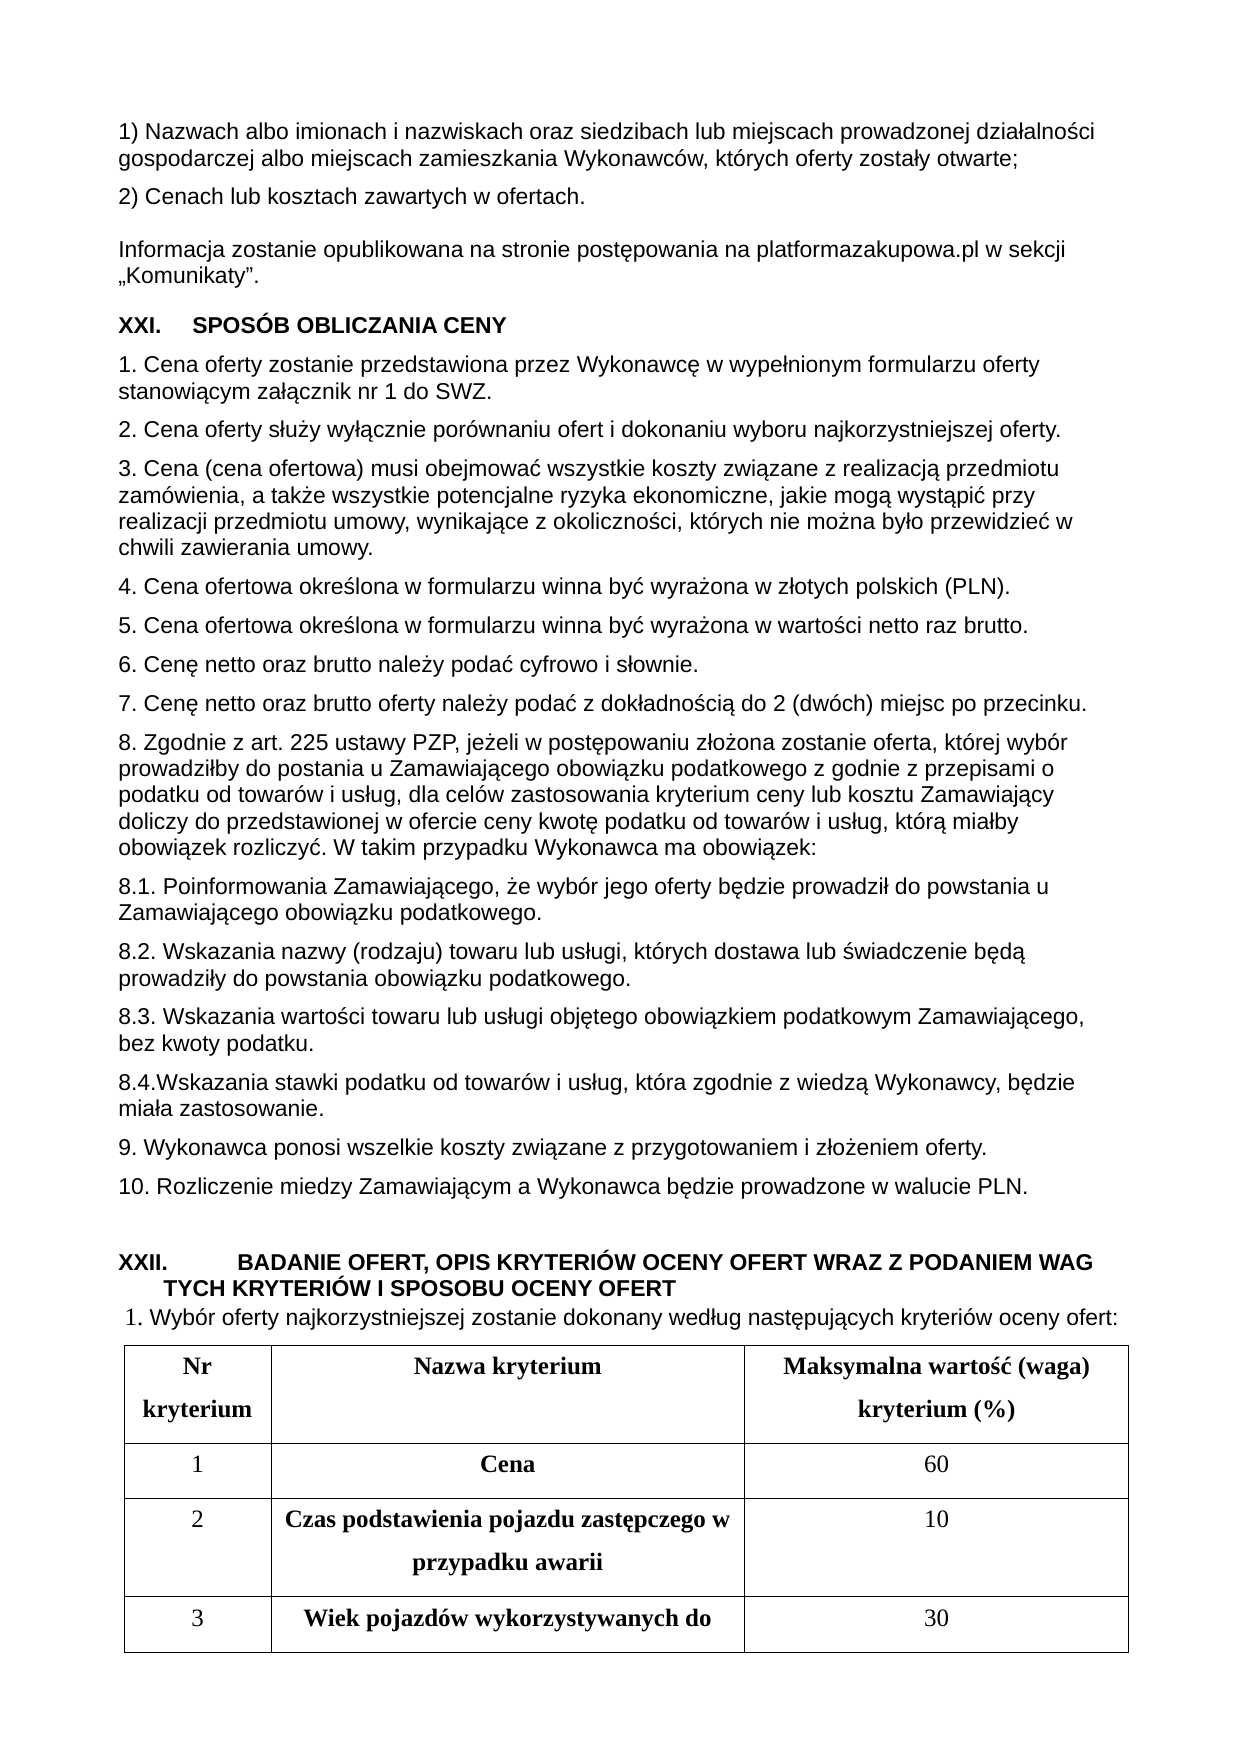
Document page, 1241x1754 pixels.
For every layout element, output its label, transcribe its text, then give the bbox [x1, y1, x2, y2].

text 3. Cena (cena ofertowa) musi obejmować wszystkie koszty związane z realizacją przedmiotu zamówienia, a także wszystkie potencjalne ryzyka ekonomiczne, jakie mogą wystąpić przy realizacji przedmiotu umowy, wynikające z okoliczności, których nie można było przewidzieć w chwili zawierania umowy. [118, 455, 1122, 561]
text 8.1. Poinformowania Zamawiającego, że wybór jego oferty będzie prowadził do powstania u Zamawiającego obowiązku podatkowego. [118, 873, 1122, 926]
table_cell 2 [125, 1499, 271, 1596]
text 1) Nazwach albo imionach i nazwiskach oraz siedzibach lub miejscach prowadzonej działalności gospodarczej albo miejscach zamieszkania Wykonawców, których oferty zostały otwarte; [118, 118, 1122, 171]
text 8.3. Wskazania wartości towaru lub usługi objętego obowiązkiem podatkowym Zamawiającego, bez kwoty podatku. [118, 1003, 1122, 1056]
text 1. Cena oferty zostanie przedstawiona przez Wykonawcę w wypełnionym formularzu oferty stanowiącym załącznik nr 1 do SWZ. [118, 351, 1122, 404]
table_header Nazwa kryterium [272, 1346, 744, 1443]
table_cell 1 [125, 1444, 271, 1498]
text 7. Cenę netto oraz brutto oferty należy podać z dokładnością do 2 (dwóch) miejsc po przecinku. [118, 690, 1122, 716]
table_cell Cena [272, 1444, 744, 1498]
text 6. Cenę netto oraz brutto należy podać cyfrowo i słownie. [118, 651, 1122, 677]
table_header Maksymalna wartość (waga) kryterium (%) [745, 1346, 1128, 1443]
text XXII. BADANIE OFERT, OPIS KRYTERIÓW OCENY OFERT WRAZ Z PODANIEM WAG TYCH KRYTERIÓW I SPOSOBU OCENY OFERT [118, 1249, 1122, 1302]
text 8.4.Wskazania stawki podatku od towarów i usług, która zgodnie z wiedzą Wykonawcy, będzie miała zastosowanie. [118, 1068, 1122, 1121]
text 2) Cenach lub kosztach zawartych w ofertach. [118, 183, 1122, 210]
text 2. Cena oferty służy wyłącznie porównaniu ofert i dokonaniu wyboru najkorzystniejszej oferty. [118, 416, 1122, 443]
text 8.2. Wskazania nazwy (rodzaju) towaru lub usługi, których dostawa lub świadczenie będą prowadziły do powstania obowiązku podatkowego. [118, 938, 1122, 991]
table_cell 10 [745, 1499, 1128, 1596]
table_cell Wiek pojazdów wykorzystywanych do [272, 1597, 744, 1652]
list 1. Wybór oferty najkorzystniejszej zostanie dokonany według następujących kryteriów oceny ofert: [118, 1302, 1122, 1330]
table_cell Czas podstawienia pojazdu zastępczego w przypadku awarii [272, 1499, 744, 1596]
text 10. Rozliczenie miedzy Zamawiającym a Wykonawca będzie prowadzone w walucie PLN. [118, 1173, 1122, 1199]
table_cell 60 [745, 1444, 1128, 1498]
text 4. Cena ofertowa określona w formularzu winna być wyrażona w złotych polskich (PLN). [118, 573, 1122, 599]
text 5. Cena ofertowa określona w formularzu winna być wyrażona w wartości netto raz brutto. [118, 612, 1122, 638]
text 8. Zgodnie z art. 225 ustawy PZP, jeżeli w postępowaniu złożona zostanie oferta, której wybór prowadziłby do postania u Zamawiającego obowiązku podatkowego z godnie z przepisami o podatku od towarów i usług, dla celów zastosowania kryterium ceny lub kosztu Zamawiający doliczy do przedstawionej w ofercie ceny kwotę podatku od towarów i usług, którą miałby obowiązek rozliczyć. W takim przypadku Wykonawca ma obowiązek: [118, 729, 1122, 860]
text 9. Wykonawca ponosi wszelkie koszty związane z przygotowaniem i złożeniem oferty. [118, 1134, 1122, 1160]
table_cell 30 [745, 1597, 1128, 1652]
table_header Nr kryterium [125, 1346, 271, 1443]
text XXI. SPOSÓB OBLICZANIA CENY [118, 312, 1122, 339]
text Informacja zostanie opublikowana na stronie postępowania na platformazakupowa.pl w sekcji „Komunikaty”. [118, 236, 1122, 289]
table_cell 3 [125, 1597, 271, 1652]
